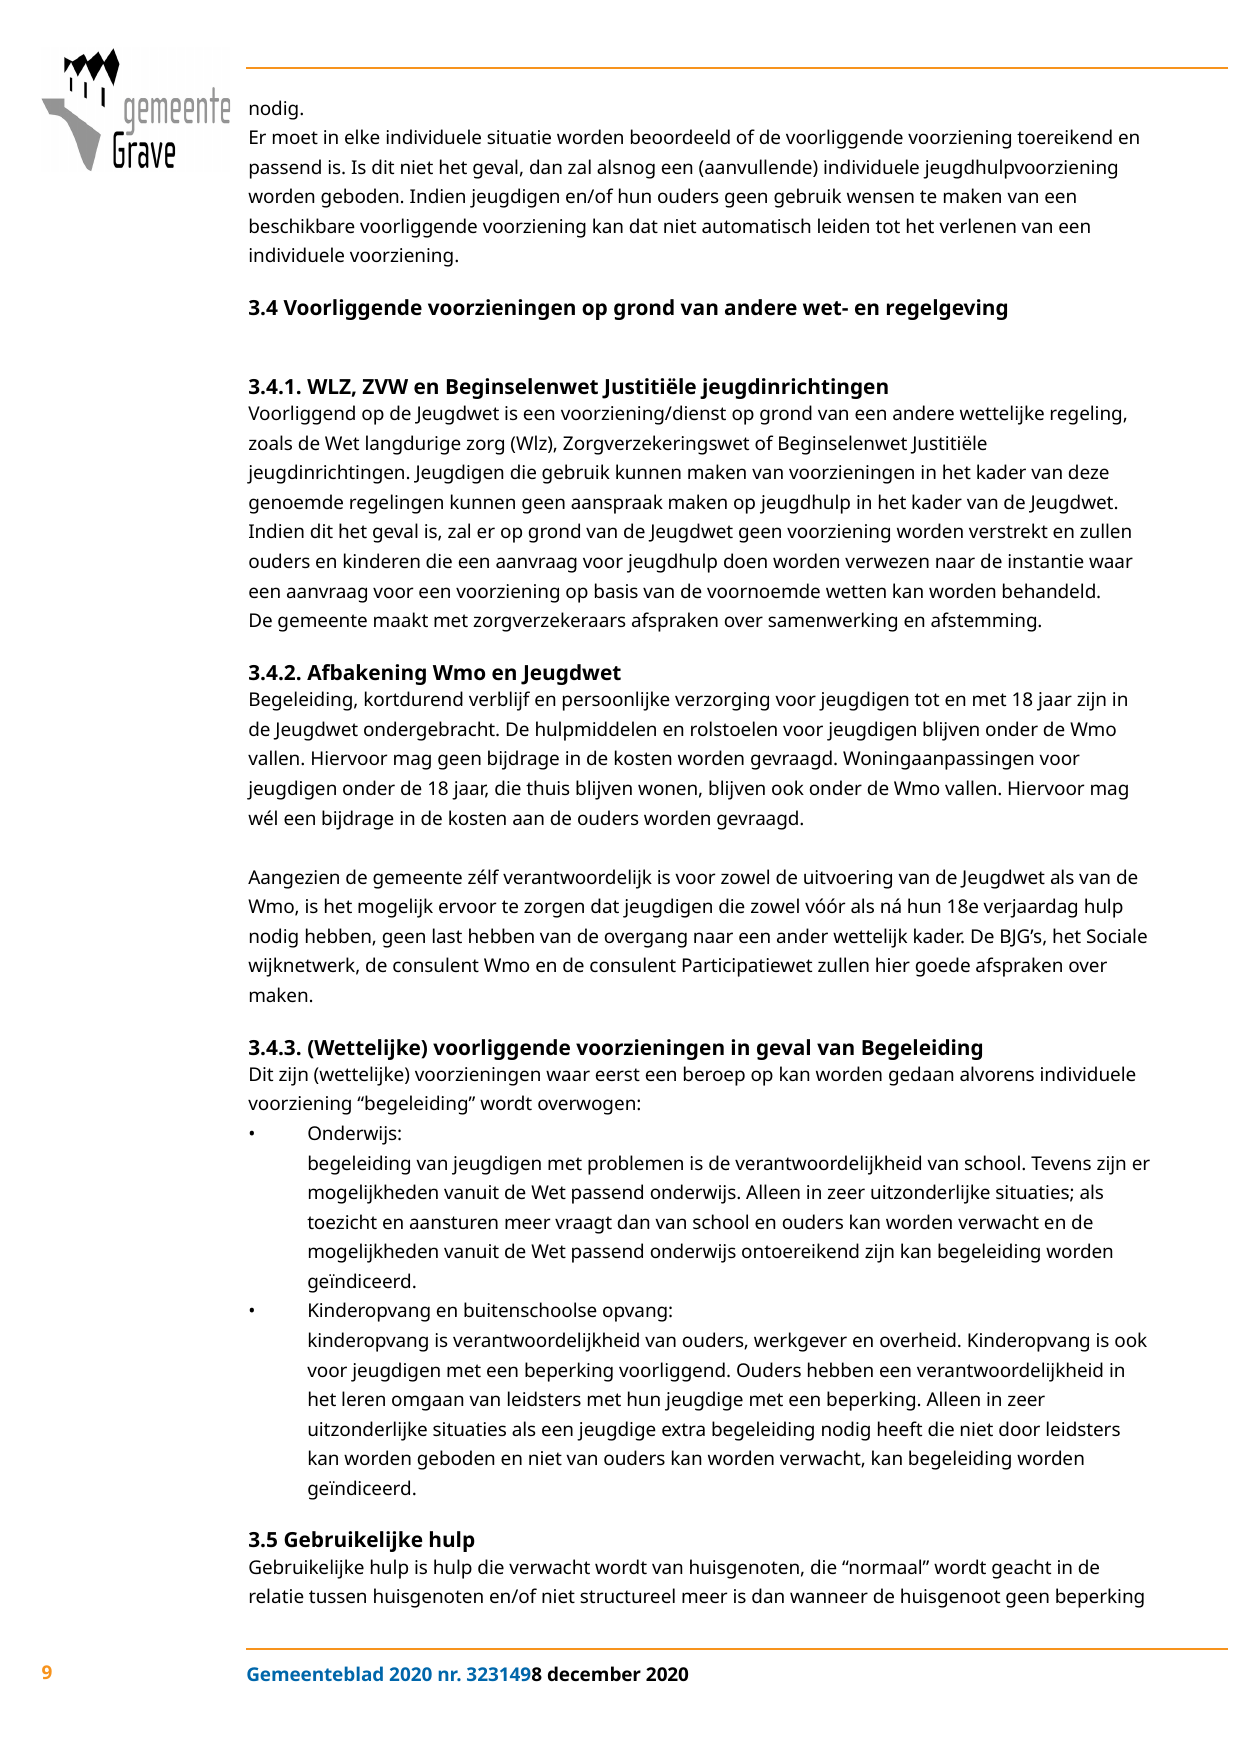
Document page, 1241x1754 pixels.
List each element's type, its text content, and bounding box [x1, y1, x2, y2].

text Begeleiding, kortdurend verblijf en persoonlijke verzorging voor jeugdigen tot en met 18 jaar zijn in de Jeugdwet ondergebracht. De hulpmiddelen en rolstoelen voor jeugdigen blijven onder de Wmo vallen. Hiervoor mag geen bijdrage in de kosten worden gevraagd. Woningaanpassingen voor jeugdigen onder de 18 jaar, die thuis blijven wonen, blijven ook onder de Wmo vallen. Hiervoor mag wél een bijdrage in de kosten aan de ouders worden gevraagd. [248, 686, 1152, 830]
text Aangezien de gemeente zélf verantwoordelijk is voor zowel de uitvoering van de Jeugdwet als van de Wmo, is het mogelijk ervoor te zorgen dat jeugdigen die zowel vóór als ná hun 18e verjaardag hulp nodig hebben, geen last hebben van de overgang naar een ander wettelijk kader. De BJG’s, het Sociale wijknetwerk, de consulent Wmo en de consulent Participatiewet zullen hier goede afspraken over maken. [248, 864, 1152, 1008]
list begeleiding van jeugdigen met problemen is de verantwoordelijkheid van school. Tevens zijn er mogelijkheden vanuit de Wet passend onderwijs. Alleen in zeer uitzonderlijke situaties; als toezicht en aansturen meer vraagt dan van school en ouders kan worden verwacht en de mogelijkheden vanuit de Wet passend onderwijs ontoereikend zijn kan begeleiding worden geïndiceerd. [248, 1150, 1152, 1294]
text De gemeente maakt met zorgverzekeraars afspraken over samenwerking en afstemming. [248, 607, 1152, 633]
picture [41, 47, 231, 172]
text 3.5 Gebruikelijke hulp [248, 1526, 1152, 1554]
text 3.4.3. (Wettelijke) voorliggende voorzieningen in geval van Begeleiding [248, 1033, 1152, 1061]
text 3.4 Voorliggende voorzieningen op grond van andere wet- en regelgeving [248, 293, 1152, 322]
list Kinderopvang en buitenschoolse opvang: [248, 1298, 1152, 1323]
text 3.4.2. Afbakening Wmo en Jeugdwet [248, 658, 1152, 686]
list Onderwijs: [248, 1120, 1152, 1146]
text Dit zijn (wettelijke) voorzieningen waar eerst een beroep op kan worden gedaan alvorens individuele voorziening “begeleiding” wordt overwogen: [248, 1061, 1152, 1116]
text Gebruikelijke hulp is hulp die verwacht wordt van huisgenoten, die “normaal” wordt geacht in de relatie tussen huisgenoten en/of niet structureel meer is dan wanneer de huisgenoot geen beperking [248, 1554, 1152, 1609]
text Er moet in elke individuele situatie worden beoordeeld of de voorliggende voorziening toereikend en passend is. Is dit niet het geval, dan zal alsnog een (aanvullende) individuele jeugdhulpvoorziening worden geboden. Indien jeugdigen en/of hun ouders geen gebruik wensen te maken van een beschikbare voorliggende voorziening kan dat niet automatisch leiden tot het verlenen van een individuele voorziening. [248, 124, 1152, 268]
list kinderopvang is verantwoordelijkheid van ouders, werkgever en overheid. Kinderopvang is ook voor jeugdigen met een beperking voorliggend. Ouders hebben een verantwoordelijkheid in het leren omgaan van leidsters met hun jeugdige met een beperking. Alleen in zeer uitzonderlijke situaties als een jeugdige extra begeleiding nodig heeft die niet door leidsters kan worden geboden en niet van ouders kan worden verwacht, kan begeleiding worden geïndiceerd. [248, 1327, 1152, 1501]
text nodig. [248, 95, 1152, 121]
text 3.4.1. WLZ, ZVW en Beginselenwet Justitiële jeugdinrichtingen [248, 372, 1152, 400]
text Voorliggend op de Jeugdwet is een voorziening/dienst op grond van een andere wettelijke regeling, zoals de Wet langdurige zorg (Wlz), Zorgverzekeringswet of Beginselenwet Justitiële jeugdinrichtingen. Jeugdigen die gebruik kunnen maken van voorzieningen in het kader van deze genoemde regelingen kunnen geen aanspraak maken op jeugdhulp in het kader van de Jeugdwet. Indien dit het geval is, zal er op grond van de Jeugdwet geen voorziening worden verstrekt en zullen ouders en kinderen die een aanvraag voor jeugdhulp doen worden verwezen naar de instantie waar een aanvraag voor een voorziening op basis van de voornoemde wetten kan worden behandeld. [248, 400, 1152, 604]
